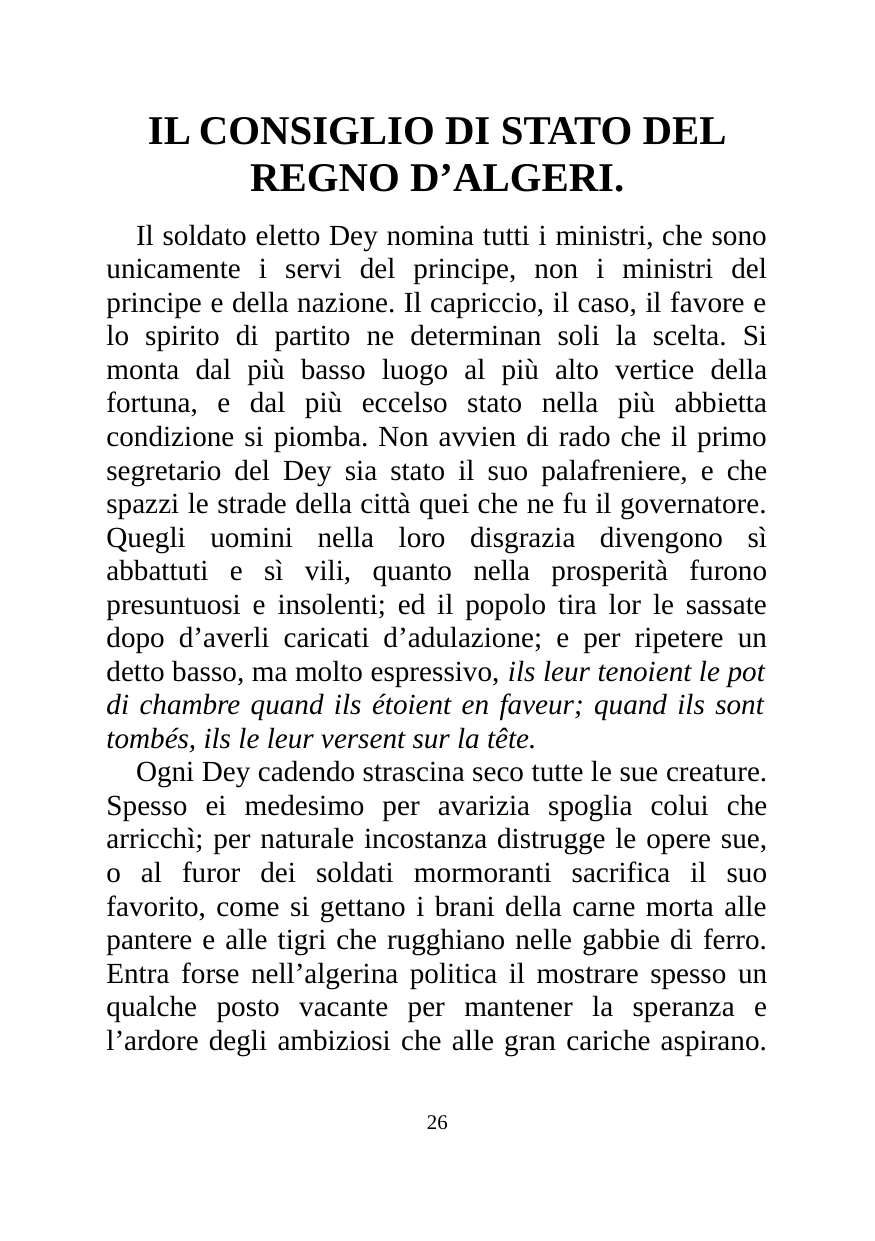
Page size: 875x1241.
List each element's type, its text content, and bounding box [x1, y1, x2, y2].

subtitle Il consiglio di Stato del regno d’Algeri. [106, 106, 768, 200]
text Ogni Dey cadendo strascina seco tutte le sue creature. Spesso ei medesimo per avarizia spoglia colui che arricchì; per naturale incostanza distrugge le opere sue, o al furor dei soldati mormoranti sacrifica il suo favorito, come si gettano i brani della carne morta alle pantere e alle tigri che rugghiano nelle gabbie di ferro. Entra forse nell’algerina politica il mostrare spesso un qualche posto vacante per mantener la speranza e l’ardore degli ambiziosi che alle gran cariche aspirano. [106, 754, 768, 1056]
text Il soldato eletto Dey nomina tutti i ministri, che sono unicamente i servi del principe, non i ministri del principe e della nazione. Il capriccio, il caso, il favore e lo spirito di partito ne determinan soli la scelta. Si monta dal più basso luogo al più alto vertice della fortuna, e dal più eccelso stato nella più abbietta condizione si piomba. Non avvien di rado che il primo segretario del Dey sia stato il suo palafreniere, e che spazzi le strade della città quei che ne fu il governatore. Quegli uomini nella loro disgrazia divengono sì abbattuti e sì vili, quanto nella prosperità furono presuntuosi e insolenti; ed il popolo tira lor le sassate dopo d’averli caricati d’adulazione; e per ripetere un detto basso, ma molto espressivo, ils leur tenoient le pot di chambre quand ils étoient en faveur; quand ils sont tombés, ils le leur versent sur la tête. [106, 218, 768, 754]
